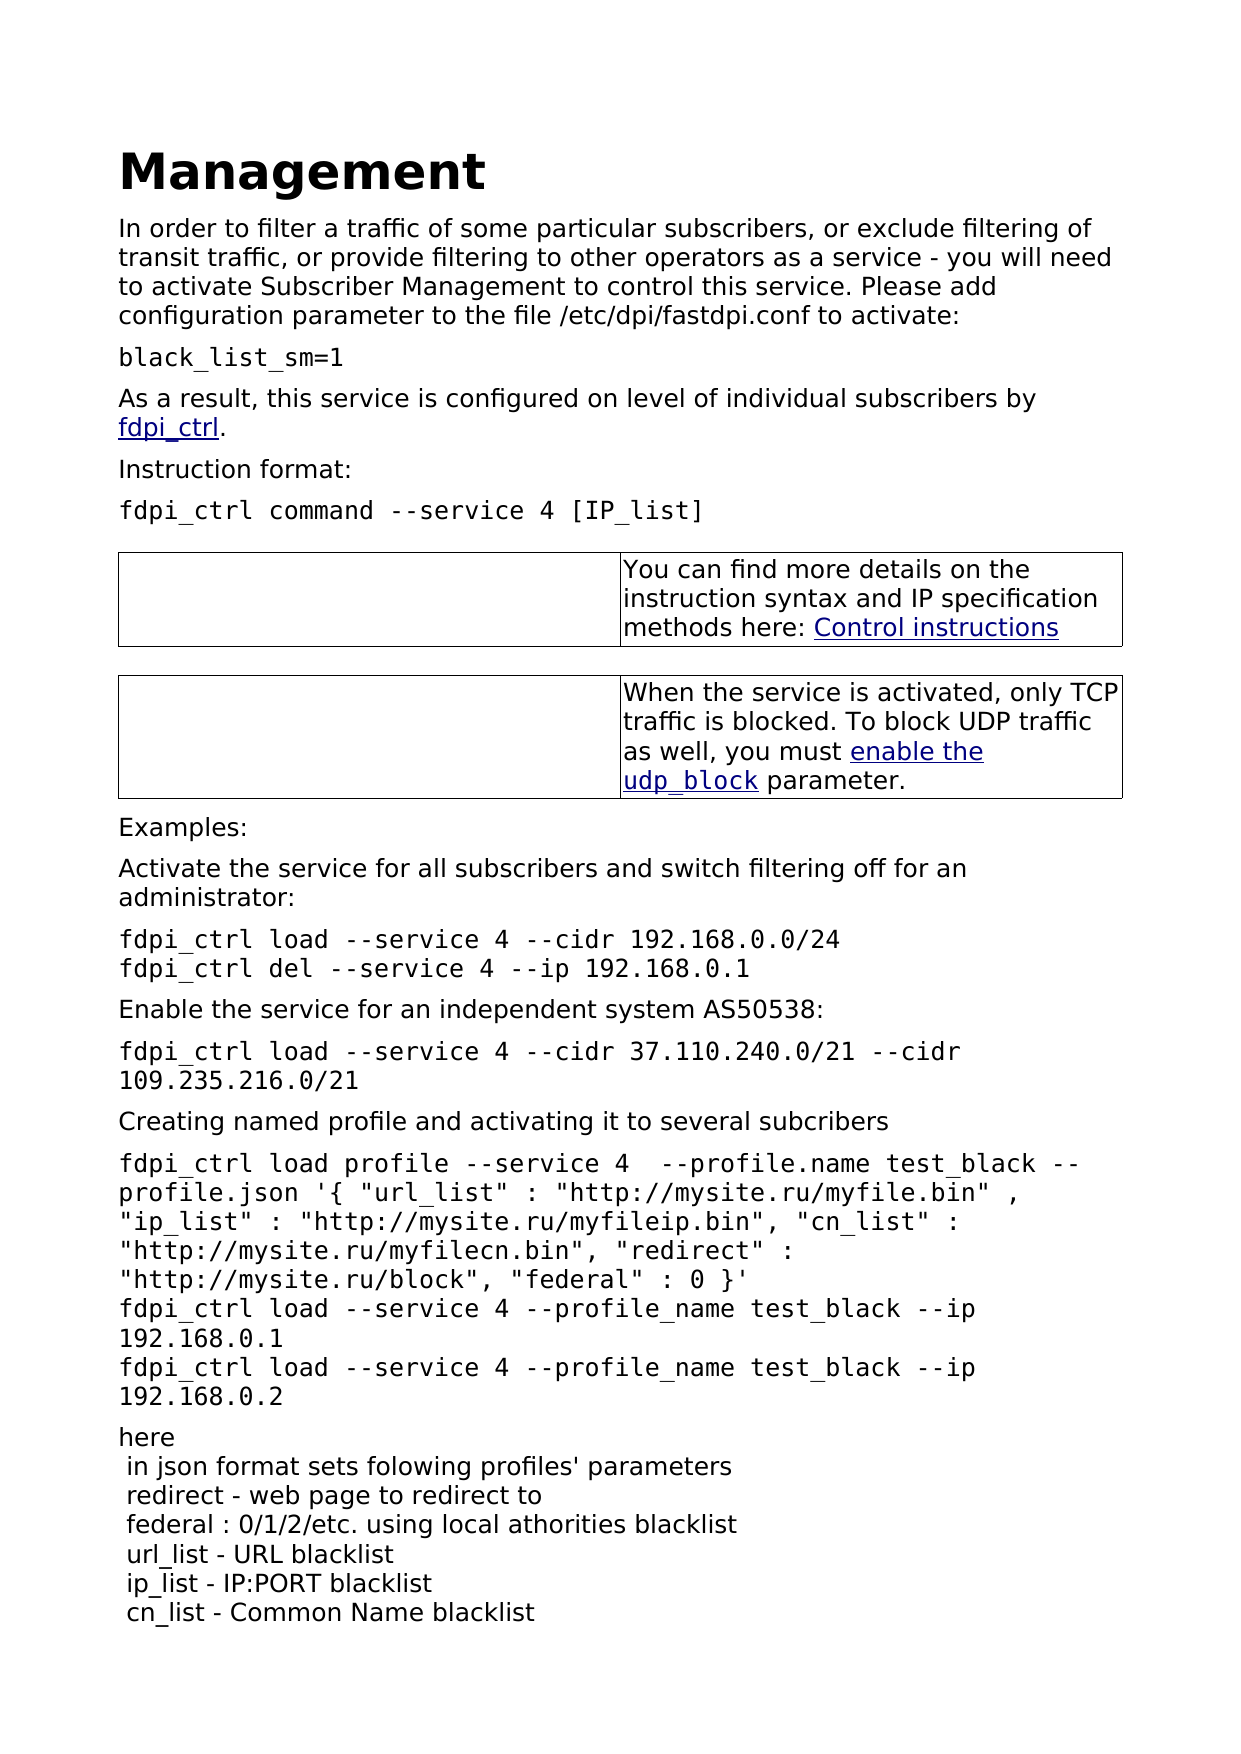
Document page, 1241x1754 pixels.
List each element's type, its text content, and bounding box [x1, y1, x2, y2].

table_header When the service is activated, only TCP traffic is blocked. To block UDP traffic as well, you must enable the udp_block parameter. [621, 676, 1122, 798]
text fdpi_ctrl command --service 4 [IP_list] [118, 496, 1122, 526]
text Instruction format: [118, 455, 1122, 484]
table_header [119, 676, 620, 798]
text fdpi_ctrl load --service 4 --cidr 37.110.240.0/21 --cidr 109.235.216.0/21 [118, 1037, 1122, 1095]
text fdpi_ctrl load profile --service 4 --profile.name test_black --profile.json '{ "url_list" : "http://mysite.ru/myfile.bin" , "ip_list" : "http://mysite.ru/myfileip.bin", "cn_list" : "http://mysite.ru/myfilecn.bin", "redirect" : "http://mysite.ru/block", "federal" : 0 }' fdpi_ctrl load --service 4 --profile_name test_black --ip 192.168.0.1 fdpi_ctrl load --service 4 --profile_name test_black --ip 192.168.0.2 [118, 1149, 1122, 1411]
text Creating named profile and activating it to several subcribers [118, 1107, 1122, 1136]
text As a result, this service is configured on level of individual subscribers by fdpi_ctrl. [118, 384, 1122, 442]
text Activate the service for all subscribers and switch filtering off for an administrator: [118, 854, 1122, 913]
text here in json format sets folowing profiles' parameters redirect - web page to redirect to federal : 0/1/2/etc. using local athorities blacklist url_list - URL blacklist ip_list - IP:PORT blacklist cn_list - Common Name blacklist [118, 1423, 1122, 1627]
table_header You can find more details on the instruction syntax and IP specification methods here: Control instructions [621, 553, 1122, 646]
text In order to filter a traffic of some particular subscribers, or exclude filtering of transit traffic, or provide filtering to other operators as a service - you will need to activate Subscriber Management to control this service. Please add configuration parameter to the file /etc/dpi/fastdpi.conf to activate: [118, 214, 1122, 331]
table_header [119, 553, 620, 646]
text Enable the service for an independent system AS50538: [118, 995, 1122, 1024]
text black_list_sm=1 [118, 343, 1122, 372]
subtitle Management [118, 143, 1122, 201]
text Examples: [118, 813, 1122, 842]
text fdpi_ctrl load --service 4 --cidr 192.168.0.0/24 fdpi_ctrl del --service 4 --ip 192.168.0.1 [118, 925, 1122, 984]
